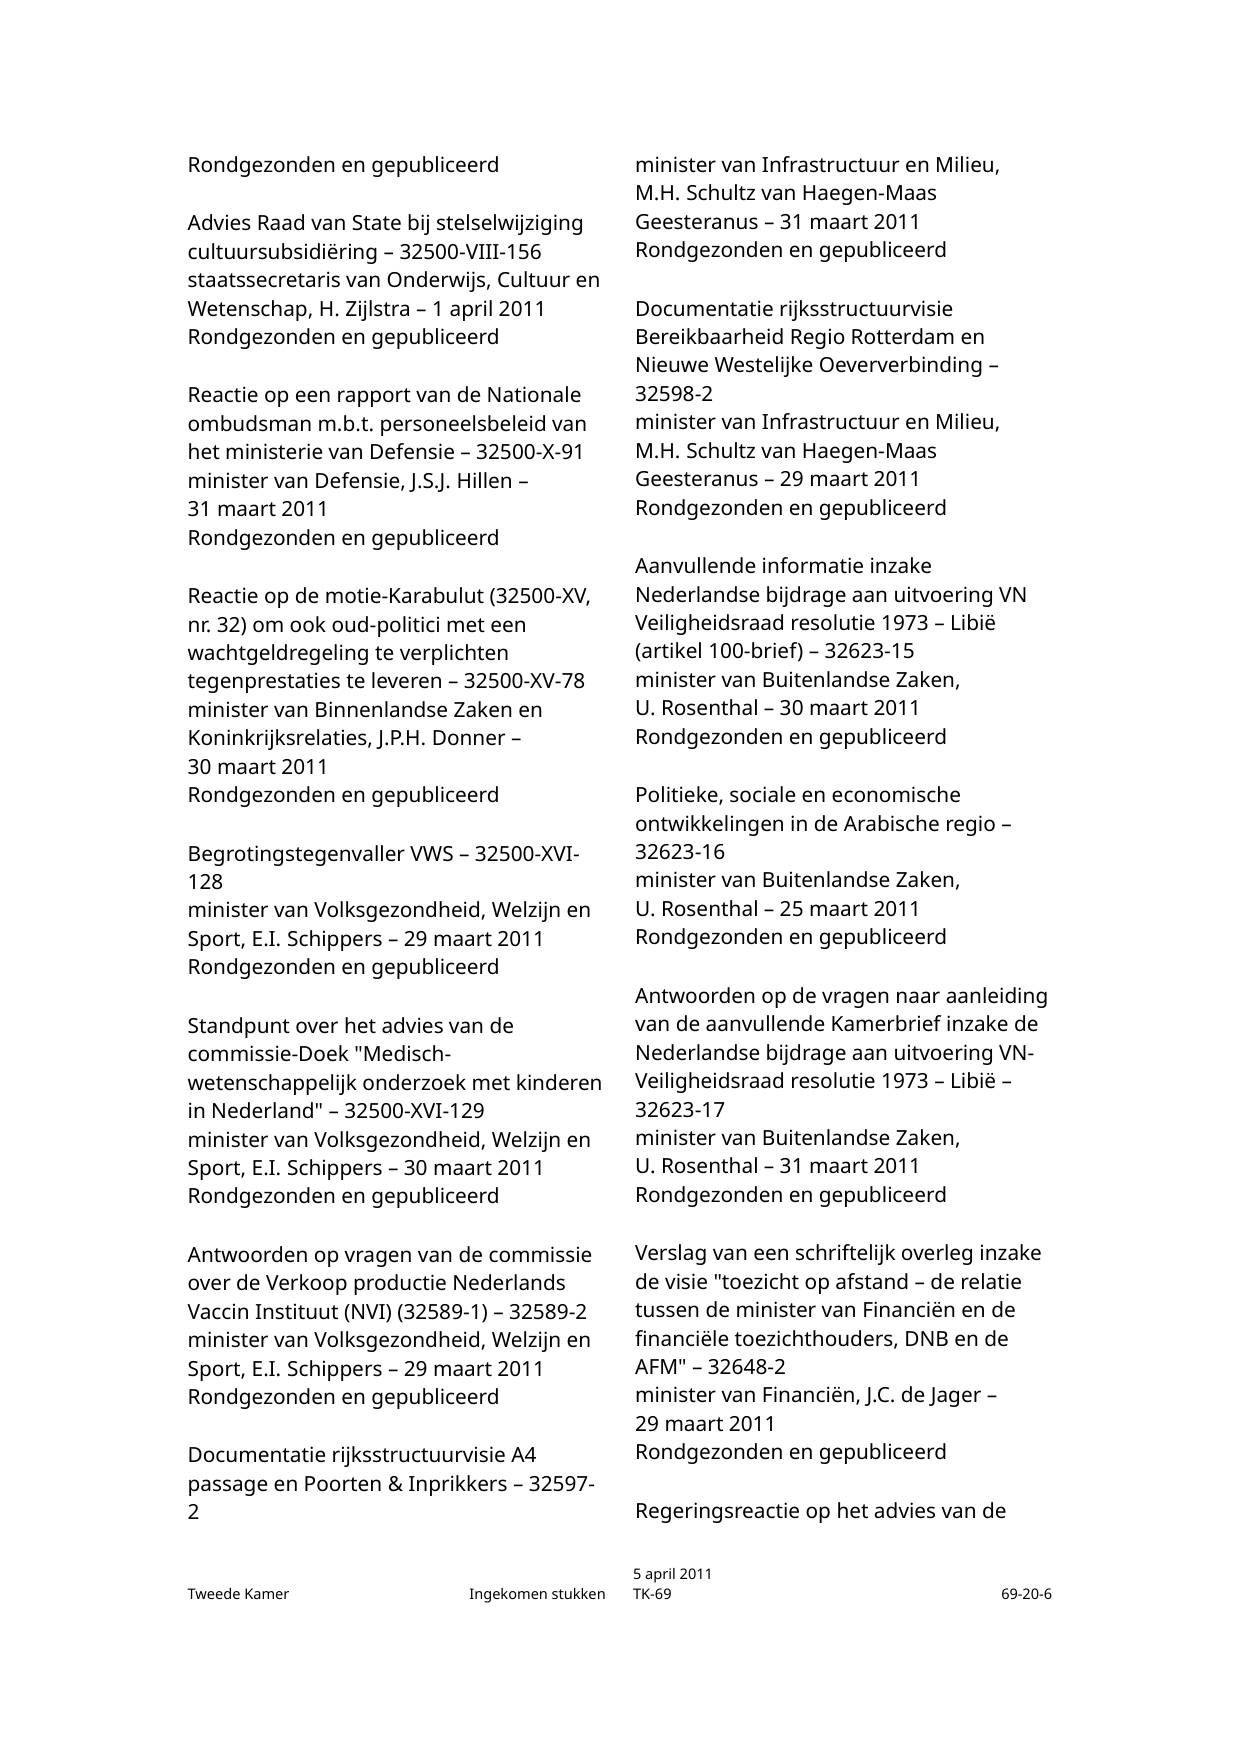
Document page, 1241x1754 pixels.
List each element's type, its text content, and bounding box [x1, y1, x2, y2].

text Rondgezonden en gepubliceerd [187, 150, 605, 178]
text Rondgezonden en gepubliceerd [635, 493, 1053, 521]
text minister van Infrastructuur en Milieu, M.H. Schultz van Haegen-Maas Geesteranus – 29 maart 2011 [635, 407, 1053, 493]
text staatssecretaris van Onderwijs, Cultuur en Wetenschap, H. Zijlstra – 1 april 2011 [187, 265, 605, 322]
text minister van Volksgezondheid, Welzijn en Sport, E.I. Schippers – 29 maart 2011 [187, 1325, 605, 1382]
text Rondgezonden en gepubliceerd [635, 722, 1053, 750]
text Rondgezonden en gepubliceerd [635, 922, 1053, 951]
text Begrotingstegenvaller VWS – 32500-XVI-128 [187, 839, 605, 896]
text Advies Raad van State bij stelselwijziging cultuursubsidiëring – 32500-VIII-156 [187, 208, 605, 265]
text Rondgezonden en gepubliceerd [187, 322, 605, 351]
text Rondgezonden en gepubliceerd [187, 1182, 605, 1210]
text minister van Buitenlandse Zaken, U. Rosenthal – 25 maart 2011 [635, 866, 1053, 922]
text Reactie op een rapport van de Nationale ombudsman m.b.t. personeelsbeleid van het ministerie van Defensie – 32500-X-91 [187, 381, 605, 466]
text Antwoorden op de vragen naar aanleiding van de aanvullende Kamerbrief inzake de Nederlandse bijdrage aan uitvoering VN-Veiligheidsraad resolutie 1973 – Libië – 32623-17 [635, 981, 1053, 1123]
text Documentatie rijksstructuurvisie A4 passage en Poorten & Inprikkers – 32597-2 [187, 1441, 605, 1526]
text minister van Infrastructuur en Milieu, M.H. Schultz van Haegen-Maas Geesteranus – 31 maart 2011 [635, 150, 1053, 235]
text Regeringsreactie op het advies van de [635, 1496, 1053, 1524]
text Standpunt over het advies van de commissie-Doek "Medisch-wetenschappelijk onderzoek met kinderen in Nederland" – 32500-XVI-129 [187, 1011, 605, 1125]
text Rondgezonden en gepubliceerd [187, 952, 605, 981]
text Documentatie rijksstructuurvisie Bereikbaarheid Regio Rotterdam en Nieuwe Westelijke Oeververbinding – 32598-2 [635, 294, 1053, 407]
text minister van Volksgezondheid, Welzijn en Sport, E.I. Schippers – 29 maart 2011 [187, 896, 605, 952]
text Rondgezonden en gepubliceerd [635, 235, 1053, 264]
text Politieke, sociale en economische ontwikkelingen in de Arabische regio – 32623-16 [635, 780, 1053, 866]
text Rondgezonden en gepubliceerd [187, 523, 605, 551]
text minister van Volksgezondheid, Welzijn en Sport, E.I. Schippers – 30 maart 2011 [187, 1125, 605, 1182]
text Reactie op de motie-Karabulut (32500-XV, nr. 32) om ook oud-politici met een wachtgeldregeling te verplichten tegenprestaties te leveren – 32500-XV-78 [187, 581, 605, 695]
text Rondgezonden en gepubliceerd [187, 780, 605, 809]
text Antwoorden op vragen van de commissie over de Verkoop productie Nederlands Vaccin Instituut (NVI) (32589-1) – 32589-2 [187, 1240, 605, 1325]
text Rondgezonden en gepubliceerd [635, 1437, 1053, 1466]
text Verslag van een schriftelijk overleg inzake de visie "toezicht op afstand – de relatie tussen de minister van Financiën en de financiële toezichthouders, DNB en de AFM" – 32648-2 [635, 1238, 1053, 1381]
text minister van Defensie, J.S.J. Hillen – 31 maart 2011 [187, 466, 605, 523]
text Aanvullende informatie inzake Nederlandse bijdrage aan uitvoering VN Veiligheidsraad resolutie 1973 – Libië (artikel 100-brief) – 32623-15 [635, 551, 1053, 665]
text Rondgezonden en gepubliceerd [187, 1382, 605, 1411]
text minister van Buitenlandse Zaken, U. Rosenthal – 30 maart 2011 [635, 665, 1053, 722]
text Rondgezonden en gepubliceerd [635, 1180, 1053, 1208]
text minister van Binnenlandse Zaken en Koninkrijksrelaties, J.P.H. Donner – 30 maart 2011 [187, 695, 605, 780]
text minister van Buitenlandse Zaken, U. Rosenthal – 31 maart 2011 [635, 1123, 1053, 1180]
text minister van Financiën, J.C. de Jager – 29 maart 2011 [635, 1381, 1053, 1437]
